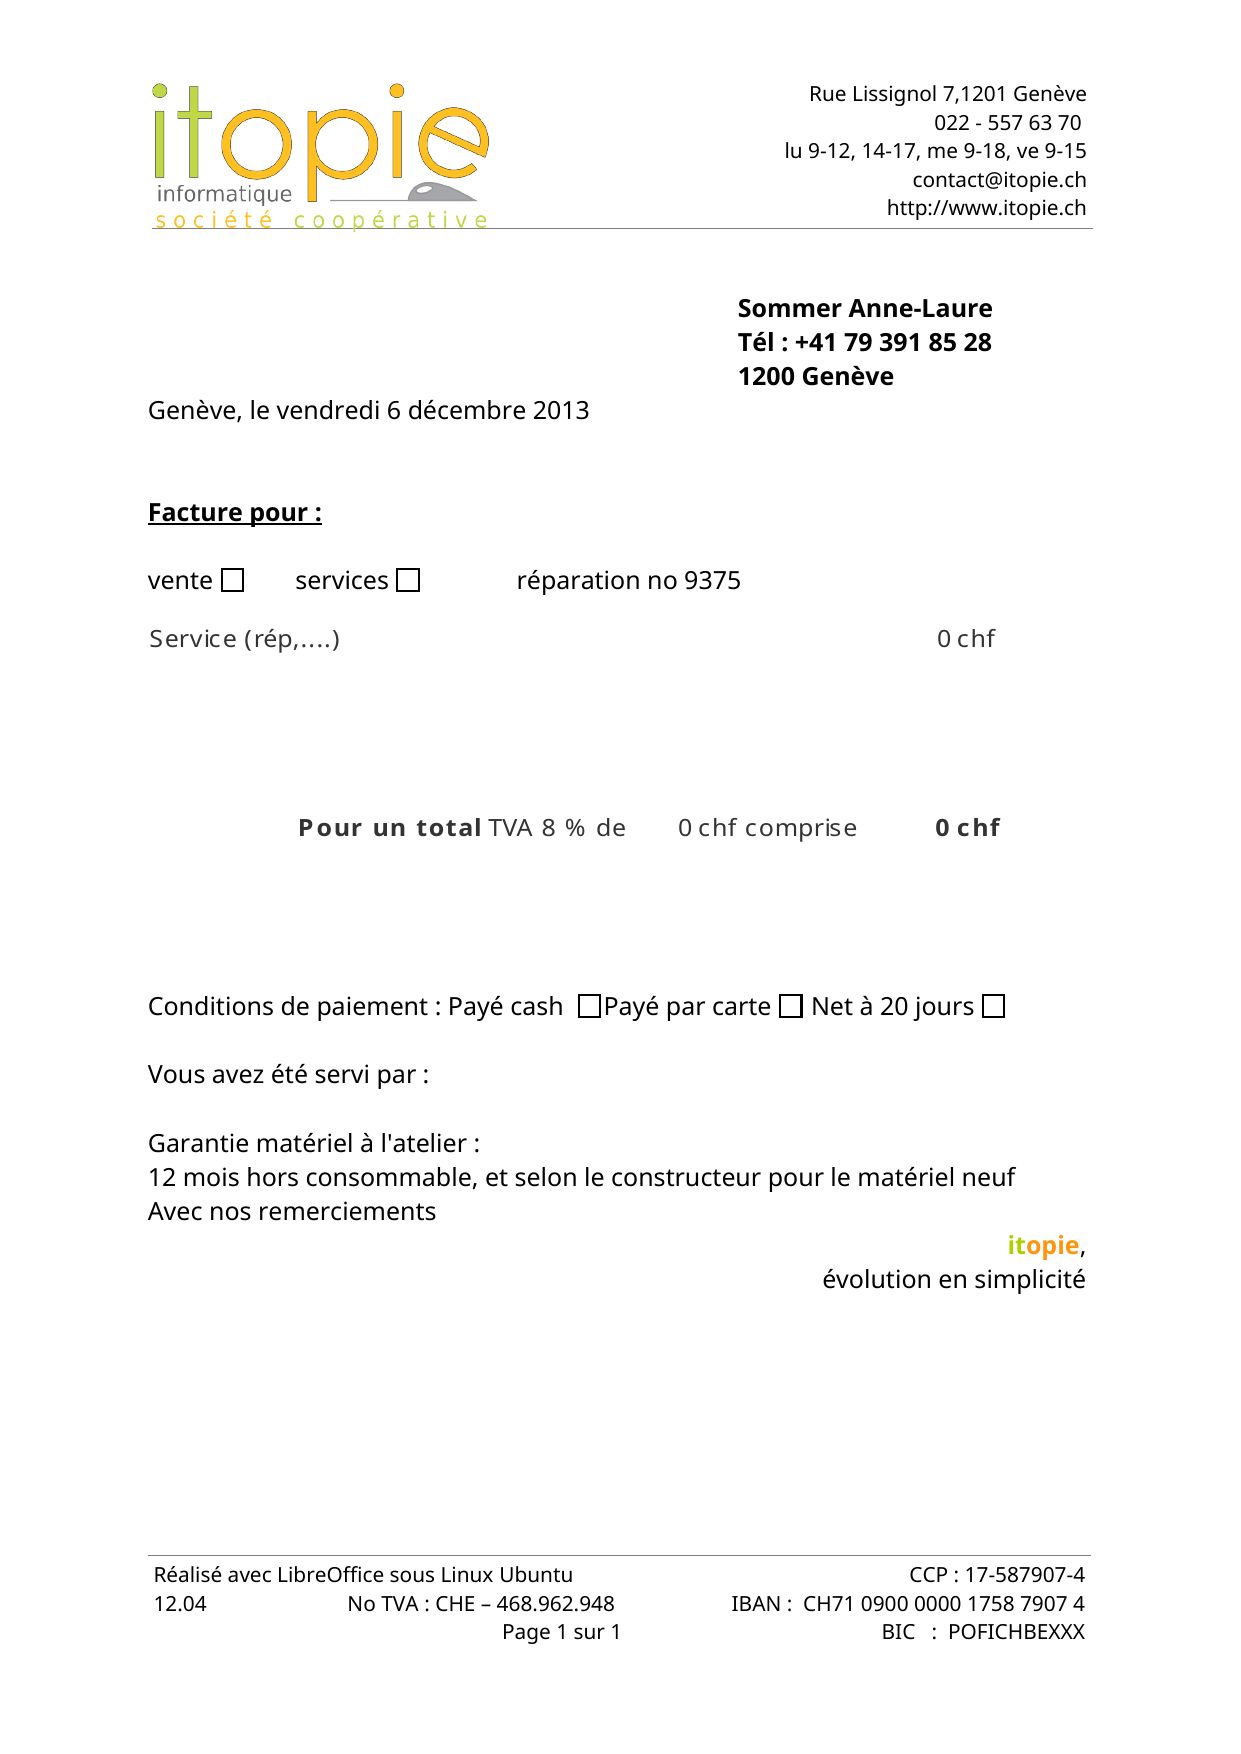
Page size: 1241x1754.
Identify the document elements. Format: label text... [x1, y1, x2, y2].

text 1200 Genève [148, 358, 1093, 392]
picture [138, 72, 500, 244]
text Garantie matériel à l'atelier : [148, 1125, 1093, 1159]
text évolution en simplicité [148, 1262, 1093, 1296]
text Vous avez été servi par : [148, 1057, 1093, 1091]
text Sommer Anne-Laure [148, 290, 1093, 324]
text 12 mois hors consommable, et selon le constructeur pour le matériel neuf [148, 1159, 1093, 1193]
text Conditions de paiement : Payé cash Payé par carte Net à 20 jours [148, 989, 1093, 1023]
text vente services réparation no 9375 [148, 563, 1093, 597]
text Tél : +41 79 391 85 28 [148, 324, 1093, 358]
text itopie, [148, 1227, 1093, 1262]
text Facture pour : [148, 495, 1093, 529]
text Avec nos remerciements [148, 1193, 1093, 1227]
text Genève, le vendredi 6 décembre 2013 [148, 392, 1093, 427]
